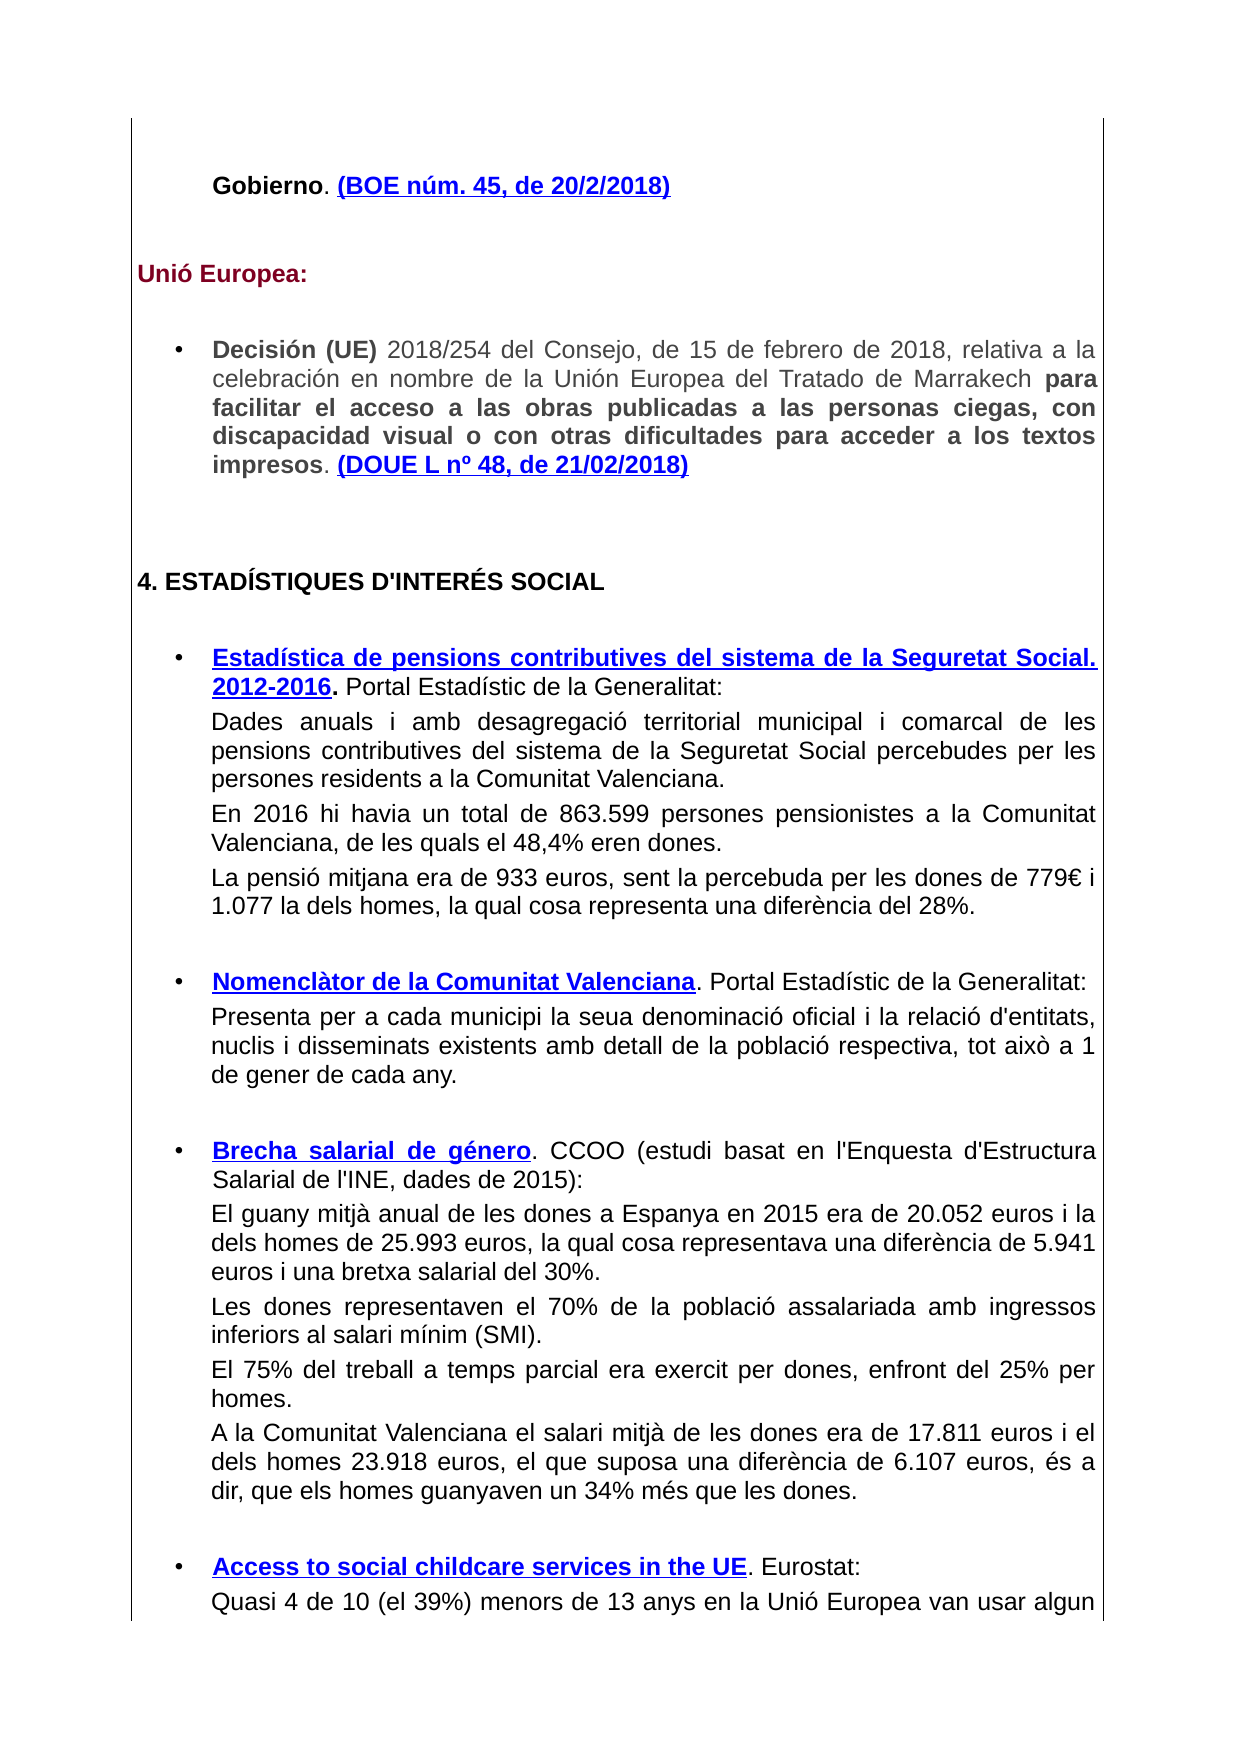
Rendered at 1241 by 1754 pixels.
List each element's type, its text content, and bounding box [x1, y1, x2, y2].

table_cell 1. INFORMACIÓ D'INTERÉS Presentació de l'avantprojecte de la Llei Valenciana per a la Igualtat de les Persones Lesbianes, Gais, Trans, Bisexuals i Intersexuals (LGTBI). Vicepresidència i Conselleria d'Igualtat i Polítiques Inclusives: Data: 27 de febrer, 11:30 h. Lloc: Pati de l'Edifici A de la Ciutat Administrativa 9 d'Octubre. Jornada “La intervención con maltratadores como estrategia de prevención de la violencia de género”. Universitat de València, Contexto (equip d'investigadors de la UV) i Vicepresidència i Conselleria d'Igualtat i Polítiques Inclusives: Data: 1 de març, de 9 a 19h. Lloc: Saló d'Actes de la Facultat de Psicologia. EditaDona: Viquimarató Jove pel 8 de març. Institut Valencià de la Joventut (IVAJ), Amical Wikimedia, Consell Valencià de la Joventut i Xarxa Jove València (Ajuntament de València): La viquimarató té per objectiu revertir el biaix de gènere i ampliar la presència de biografies de dones en la Viquipèdia. Data: 3 de març, de 10 a 14 h. Lloc: MuVIM, c/ Guillem de Castro, 8, València. Camps de voluntariat juvenil en primavera. IVAJ: Inscripció: del 19 de febrer al 2 de març. Dates per a participar en els projectes: 30 de març fins al 8 d'abril. Exposició “Exili Il·lustrat”. IVAJ i Centre Cultural La Nau de la Universitat de València: Exposició dedicada a 36 personatges històrics de l'exili espanyol després de la Guerra Civil, vistos per 36 il·lustradors i il·lustradores valencianes, que ajuda a a entendre el drama de viure el desarrelament obligat. La mostra estarà a la disposició d'Ajuntaments i instituts d'ensenyament secundari per a la seua exhibició itinerant. 'Compartim, Comunitat Educativa'. Conselleria d'Educació, Investigació, Cultura i Esport: Iniciativa per a millorar la inclusió de l'alumnat en l'àmbit educatiu. La primera sessió, 'TEA: Trastorns de l'Espectre de l'Autisme' tindrà lloc el 2 de març, a les 18 hores, en la sala d'actes de la Conselleria d'Educació, Investigació, Cultura i Esport. Documental “En la brecha” sobre la desigualtat laboral de gènere. Diputació de València i TVE: El documental està obert a la participació ciutadana. Qualsevol dona pot enviar vídeos breus i explicar les seues vivències i reflexions sobre les realitats a les quals s'enfronta en el dia a dia del seu exercici professional. '+de3, Familia Numerosa 3.0': Web i aplicació de descàrrega gratuïta que permet conèixer les ajudes a famílies nombroses d'administracions públiques i empreses. IV Encuentro Nacional sobre Sectas: Profesionales, Familiares y Exmiembros. Col·legi Oficial de Psicologia de Catalunya y Asociación Iberoamericana para la Investigación del Abuso Psicológico (AIIAP): Data: 2 i 3 de març. Lloc: Ateneu Mercantil. València. Convocatòria de propostes sobre innovació social i reformes nacionals per a estratègies sobre conciliació laboral i personal. Programa Europeu d'Ocupació i Innovació Social (EaSI), Comissió Europea: Termini per a presentar propostes: fins al 18 d'abril. 2. INFORMES I ESTUDIS Desigualdad, brecha salarial y de género en la Comunitat Valenciana, 2006-2014. Larraz, B., Pavía, J.M. i Moyano E., Conselleria d'Economia Sostenible, Sectors Productius, Comerç i Treball: L'estudi analitza l'evolució dels salaris, la bretxa salarial de gènere i la desigualtat econòmica a la Comunitat Valenciana, en comparació amb la resta de comunitats i el total d'Espanya per al mateix període. El empleo de las personas con discapacidad en España: quo venis, quo vadis. Rodríguez, V. Revista Panorama Social nº 26, enero 2018. Fundación de las Cajas de Ahorro (FUNCAS). El empleo protegido y ordinario de los trabajadores con discapacidad: la perspectiva del derecho interno español. Alonso-Olea García, B. Revista Panorama Social nº 26, enero 2018. FUNCAS. Discriminación salarial y discapacidad: de los datos a la política de empleo. Malo M.A. Revista Panorama Social nº 26, enero 2018. FUNCAS. Revista Española del Tercer Sector, nº 36, 2017. Centro de Estudios Sociales Luis Vives, Acción contra el Hambre: Volum monogràfic sobre la innovació social en el qual destaquen els següents articles: Análisis multidimensional del concepto de innovación social en las organizaciones no lucrativas españolas. Evidencias prácticas. Álvarez-González, L., García-Rodriguez, N., Sanzo-Perez, M.J. y Rey-García, M. (pàg. 23) El impacto de las organizaciones del tercer sector como innovación social en España. Nuevas soluciones para la asistencia a dependientes, la inserción laboral de vulnerables, la educación financiera y la museología social. Rey-García, M., y Mato-Santiso, V. y Salido-Andrés, N. (pàg. 97) De la Innovación Social a la Innovación Pública: un marco para la reflexión en la reforma de las políticas públicas. Luna García, A. y Unceta Satrustegi, A. (pàg. 123) Nuevas tendencias de la Innovación Social. Espiau Idoiaga, G. (pàg. 141) 3. NORMATIVA EN MATÈRIA SOCIAL Generalitat: Informació pública de l’Avantprojecte de llei, de la Generalitat, de govern obert de la Comunitat Valenciana. (DOGV núm. 8241, de 23/2/2018) Resolució de 12 de febrer de 2018, de la Vicepresidència i Conselleria d'Igualtat i Polítiques Inclusives, per la qual es convoquen per a l'exercici 2018 les subvencions relatives a la concessió de places per a estades en balnearis de la Comunitat Valenciana (Programa de Termalisme Valencià). (DOGV núm. 8241, de 23/2/2018) Administración General del Estado: Orden HFP/134/2018, de 15 de febrero, por la que se crea el Foro de Gobierno. (BOE núm. 45, de 20/2/2018) Unió Europea: Decisión (UE) 2018/254 del Consejo, de 15 de febrero de 2018, relativa a la celebración en nombre de la Unión Europea del Tratado de Marrakech para facilitar el acceso a las obras publicadas a las personas ciegas, con discapacidad visual o con otras dificultades para acceder a los textos impresos. (DOUE L nº 48, de 21/02/2018) 4. ESTADÍSTIQUES D'INTERÉS SOCIAL Estadística de pensions contributives del sistema de la Seguretat Social. 2012-2016. Portal Estadístic de la Generalitat: Dades anuals i amb desagregació territorial municipal i comarcal de les pensions contributives del sistema de la Seguretat Social percebudes per les persones residents a la Comunitat Valenciana. En 2016 hi havia un total de 863.599 persones pensionistes a la Comunitat Valenciana, de les quals el 48,4% eren dones. La pensió mitjana era de 933 euros, sent la percebuda per les dones de 779€ i 1.077 la dels homes, la qual cosa representa una diferència del 28%. Nomenclàtor de la Comunitat Valenciana. Portal Estadístic de la Generalitat: Presenta per a cada municipi la seua denominació oficial i la relació d'entitats, nuclis i disseminats existents amb detall de la població respectiva, tot això a 1 de gener de cada any. Brecha salarial de género. CCOO (estudi basat en l'Enquesta d'Estructura Salarial de l'INE, dades de 2015): El guany mitjà anual de les dones a Espanya en 2015 era de 20.052 euros i la dels homes de 25.993 euros, la qual cosa representava una diferència de 5.941 euros i una bretxa salarial del 30%. Les dones representaven el 70% de la població assalariada amb ingressos inferiors al salari mínim (SMI). El 75% del treball a temps parcial era exercit per dones, enfront del 25% per homes. A la Comunitat Valenciana el salari mitjà de les dones era de 17.811 euros i el dels homes 23.918 euros, el que suposa una diferència de 6.107 euros, és a dir, que els homes guanyaven un 34% més que les dones. Access to social childcare services in the UE. Eurostat: Quasi 4 de 10 (el 39%) menors de 13 anys en la Unió Europea van usar algun tipus de servei social en 2016. A Espanya va ser el 4%. El país amb major utilització d'aquests serveis socials va ser Dinamarca, amb el 86%, enfront de l'1% de Letònia, Croàcia (2%) i Eslovàquia (3%). A Espanya només els van usar el 4% d'aquests menors. El 68% de les llars amb almenys un menor de 13 anys van estar satisfets amb l'accés als serveis. El grau de satisfacció va oscil·lar entre el 94% de Dinamarca i el 12% d'Espanya, on raons econòmiques són el principal motiu assenyalat pel 52% de la població per a no fer una major ús d'aquests serveis. En l'estudi es defineixen com a serveis socials per a la infància tots els organitzats per estructures públiques o privades i prestats per professionals en matèria social, educació i salut. Per exemple, guarderies, centres de dia i activitats educatives. 5. ACTIVITAT PARLAMENTÀRIA En la web de Les Corts Valencianes es troben les últimes declaracions institucionals aprovades pel Ple: Per la igualtat retributiva, 22-02-2018. Pel dia mundial de la justícia social, 22-02-2018. Tolerància zero front la mutilació genital femenina, 08-02-2018. Amb motiu de la xoà, 25-01-2018. Per la millora de la protecció de les víctimes de violència masclista, 25-01-2018. [132, 118, 1103, 1621]
